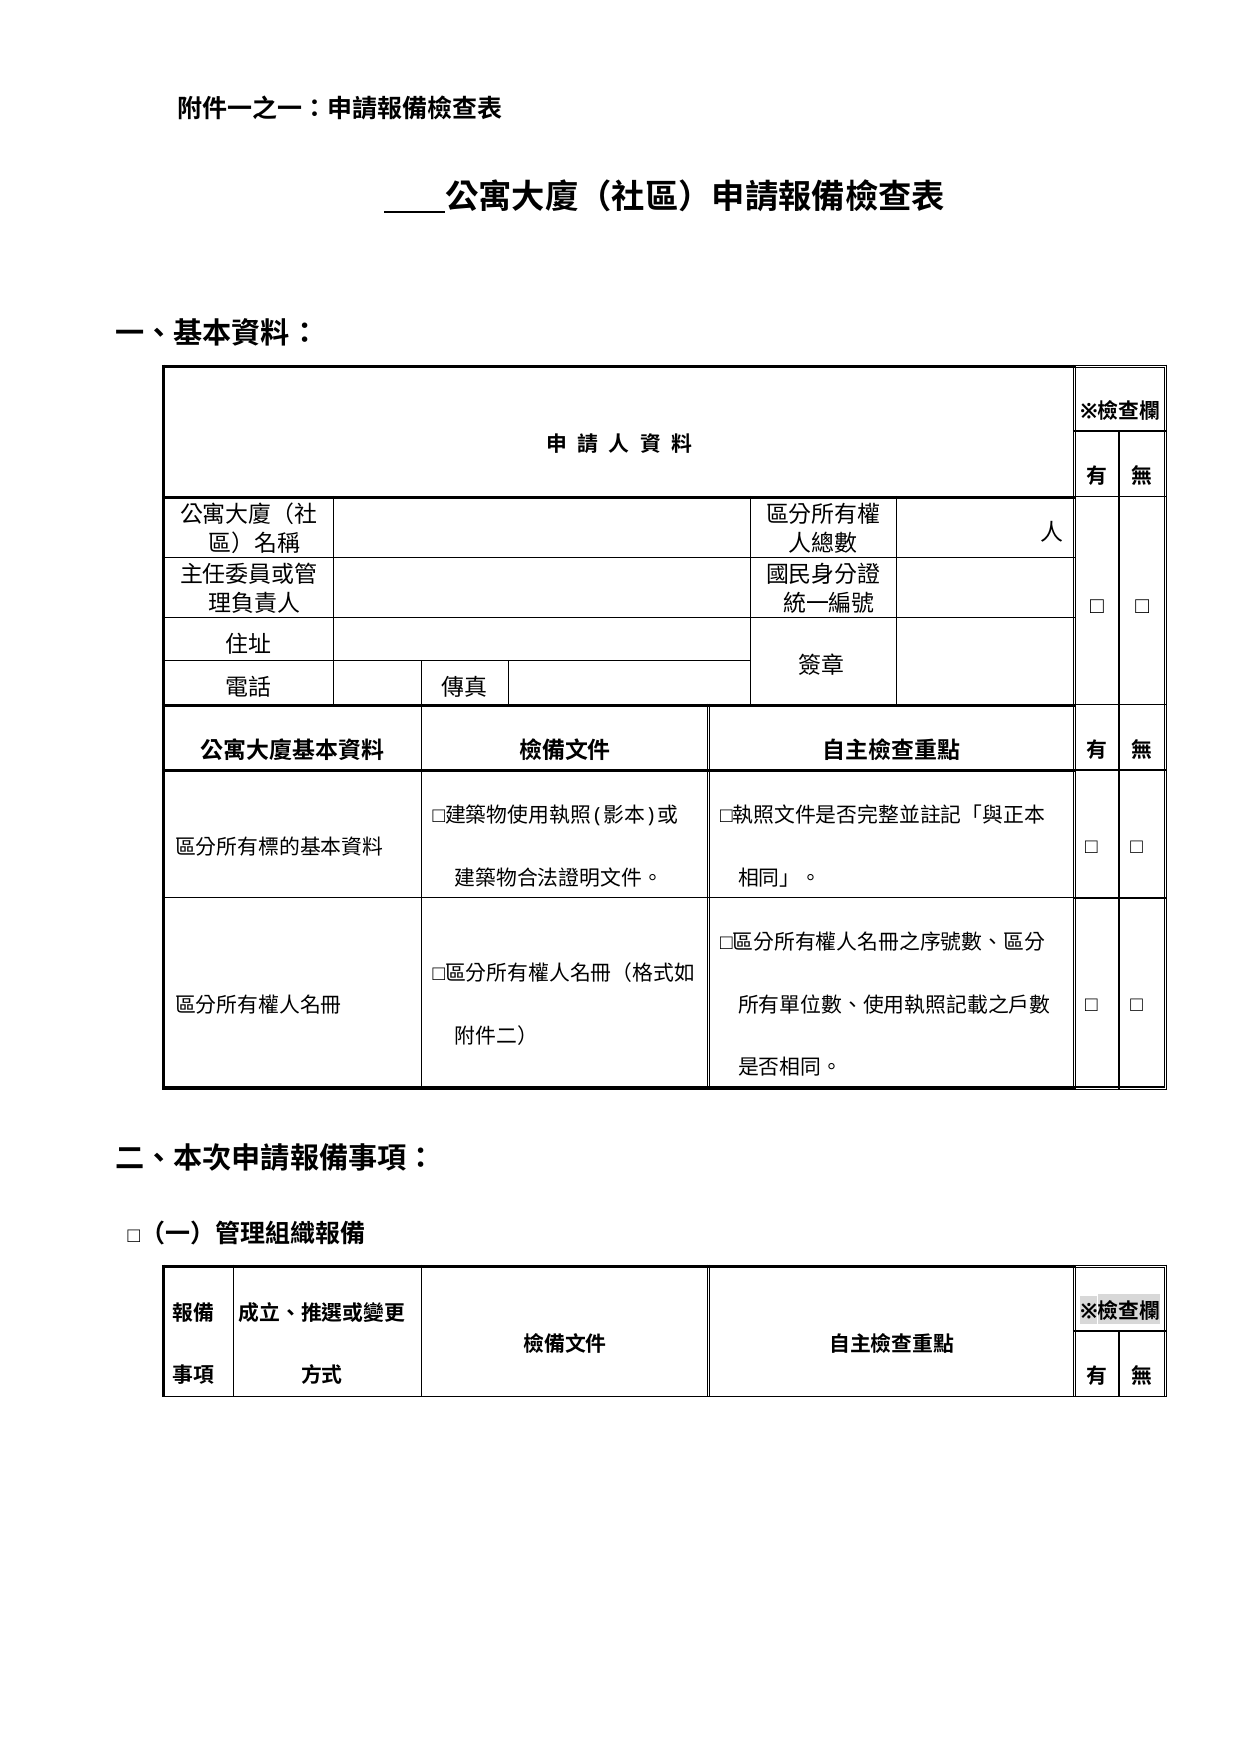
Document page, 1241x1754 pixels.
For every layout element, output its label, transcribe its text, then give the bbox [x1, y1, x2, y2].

table_cell 主任委員或管理負責人 [165, 558, 333, 617]
table_header 自主檢查重點 [710, 1268, 1073, 1396]
table_cell 簽章 [751, 618, 896, 703]
text 附件一之一：申請報備檢查表 [177, 64, 1152, 127]
table_cell □ [1120, 771, 1164, 897]
table_cell 檢備文件 [422, 707, 707, 769]
table_cell [334, 661, 421, 703]
table_cell □ [1076, 771, 1118, 897]
table_cell □建築物使用執照(影本)或建築物合法證明文件。 [422, 772, 707, 897]
table_cell 公寓大廈（社區）名稱 [165, 499, 333, 557]
table_cell 無 [1120, 432, 1164, 496]
table_header ※檢查欄 [1076, 368, 1164, 430]
table_cell [334, 618, 750, 660]
table_cell 公寓大廈基本資料 [165, 707, 421, 769]
table_cell □執照文件是否完整並註記「與正本相同」。 [710, 772, 1073, 897]
table_cell 區分所有權人總數 [751, 499, 896, 557]
table_header 檢備文件 [422, 1268, 707, 1396]
table_header ※檢查欄 [1076, 1268, 1164, 1330]
table_cell [509, 661, 750, 703]
table_cell 有 [1076, 432, 1118, 496]
table_cell 區分所有標的基本資料 [165, 772, 421, 897]
text 公寓大廈（社區）申請報備檢查表 [177, 152, 1152, 214]
table_cell [334, 558, 750, 617]
table_cell [897, 618, 1073, 703]
table_cell 住址 [165, 618, 333, 660]
table_cell [334, 499, 750, 557]
subtitle 一、基本資料： [115, 289, 1204, 352]
table_cell 人 [897, 499, 1073, 557]
table_cell □ [1120, 497, 1164, 703]
table_cell 國民身分證統一編號 [751, 558, 896, 617]
table_header 成立、推選或變更方式 [234, 1268, 421, 1396]
table_header 報備事項 [165, 1268, 233, 1396]
table_cell 無 [1120, 705, 1164, 769]
table_cell 有 [1076, 1332, 1118, 1396]
table_cell 自主檢查重點 [710, 707, 1073, 769]
table_cell □ [1076, 497, 1118, 703]
table_cell 有 [1076, 705, 1118, 769]
table_cell □區分所有權人名冊（格式如附件二） [422, 898, 707, 1086]
text □（一）管理組織報備 [127, 1189, 1204, 1252]
table_cell □ [1076, 899, 1118, 1086]
text 二、本次申請報備事項： [115, 1114, 1204, 1177]
table_cell □ [1120, 899, 1164, 1086]
table_header 申 請 人 資 料 [165, 368, 1073, 496]
table_cell [897, 558, 1073, 617]
table_cell 傳真 [422, 661, 508, 703]
table_cell 無 [1120, 1332, 1164, 1396]
table_cell 電話 [165, 661, 333, 703]
table_cell □區分所有權人名冊之序號數、區分所有單位數、使用執照記載之戶數是否相同。 [710, 898, 1073, 1086]
table_cell 區分所有權人名冊 [165, 898, 421, 1086]
